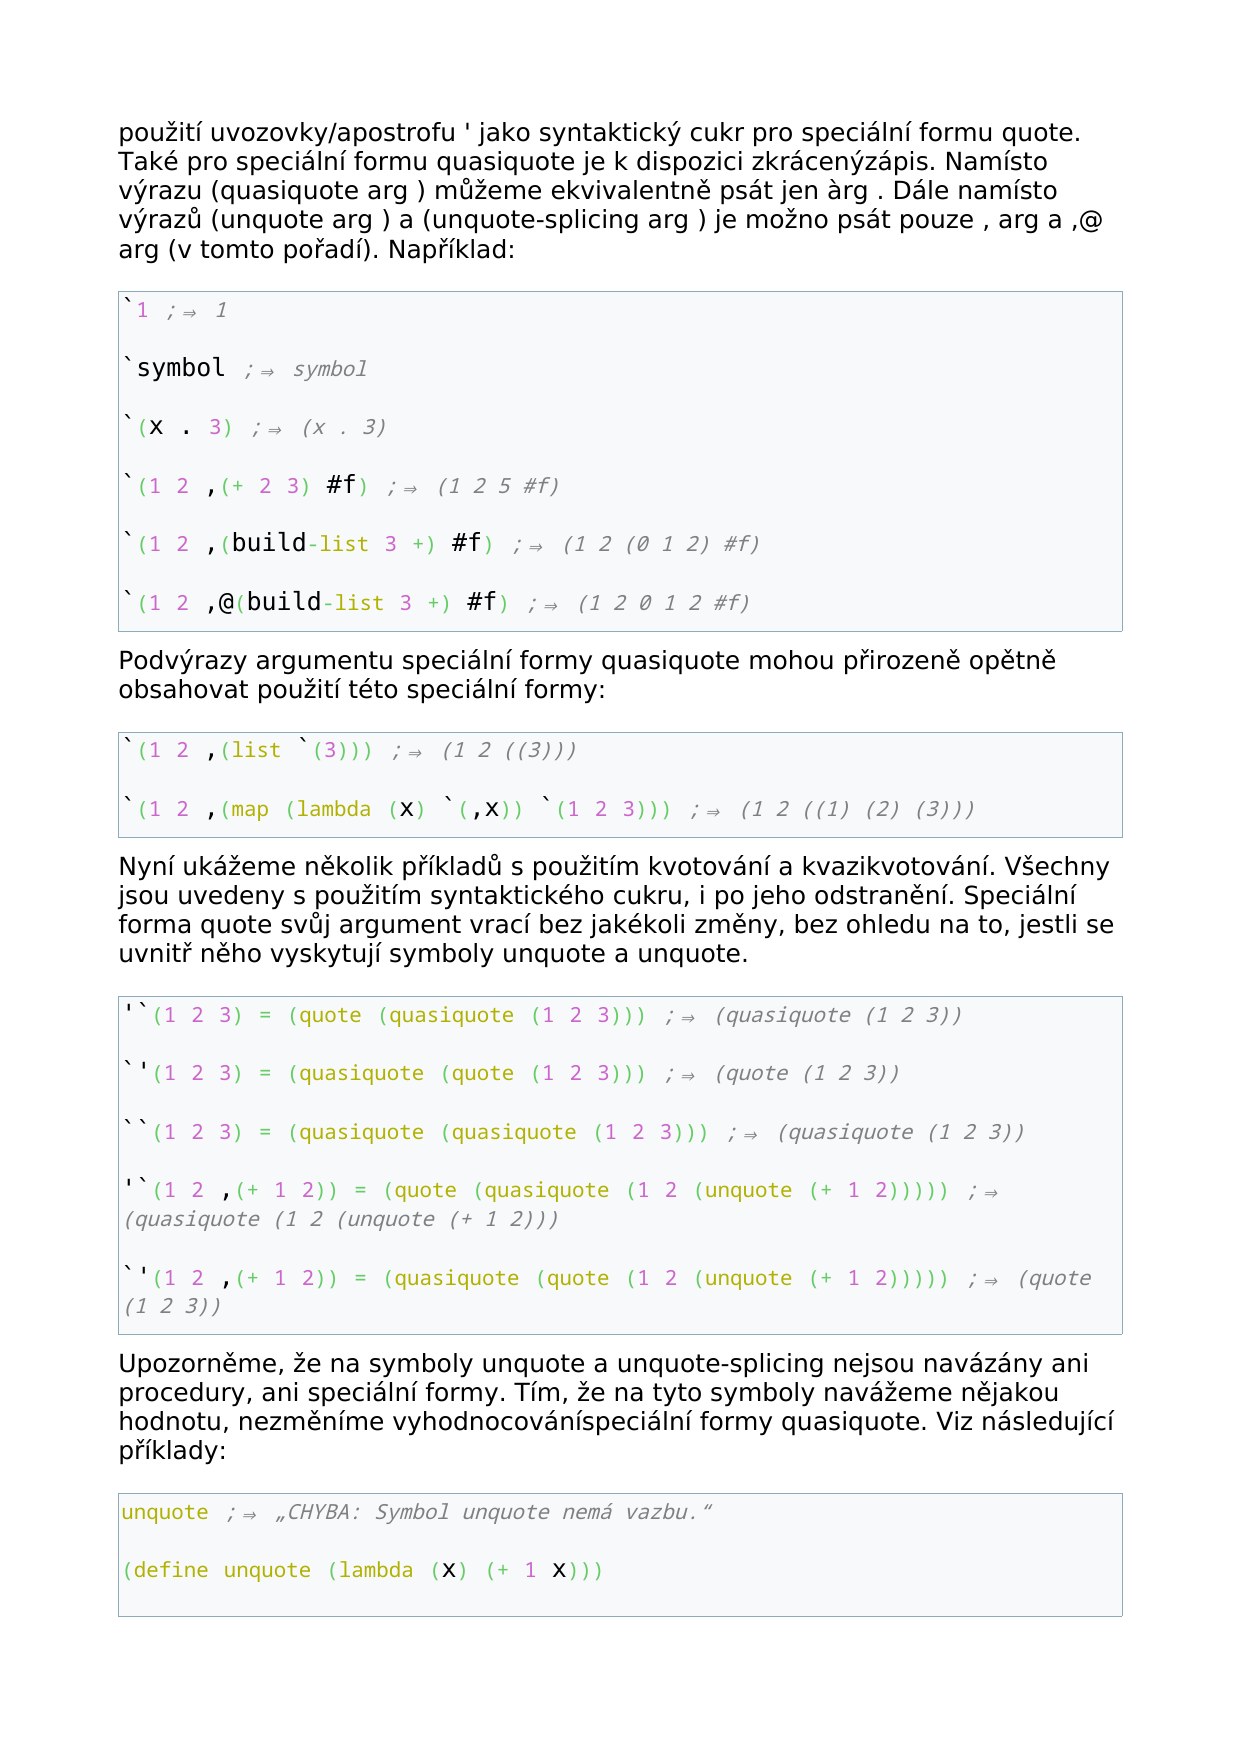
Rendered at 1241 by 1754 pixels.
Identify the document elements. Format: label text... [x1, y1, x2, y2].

table_header `1 ;⇒ 1 `symbol ;⇒ symbol `(x . 3) ;⇒ (x . 3) `(1 2 ,(+ 2 3) #f) ;⇒ (1 2 5 #f) `(1 2 ,(build-list 3 +) #f) ;⇒ (1 2 (0 1 2) #f) `(1 2 ,@(build-list 3 +) #f) ;⇒ (1 2 0 1 2 #f) [119, 292, 1122, 631]
text Podvýrazy argumentu speciální formy quasiquote mohou přirozeně opětně obsahovat použití této speciální formy: [118, 646, 1122, 704]
text Nyní ukážeme několik příkladů s použitím kvotování a kvazikvotování. Všechny jsou uvedeny s použitím syntaktického cukru, i po jeho odstranění. Speciální forma quote svůj argument vrací bez jakékoli změny, bez ohledu na to, jestli se uvnitř něho vyskytují symboly unquote a unquote. [118, 852, 1122, 969]
text použití uvozovky/apostrofu ' jako syntaktický cukr pro speciální formu quote. Také pro speciální formu quasiquote je k dispozici zkrácenýzápis. Namísto výrazu (quasiquote arg ) můžeme ekvivalentně psát jen àrg . Dále namísto výrazů (unquote arg ) a (unquote-splicing arg ) je možno psát pouze , arg a ,@ arg (v tomto pořadí). Například: [118, 118, 1122, 264]
text Upozorněme, že na symboly unquote a unquote-splicing nejsou navázány ani procedury, ani speciální formy. Tím, že na tyto symboly navážeme nějakou hodnotu, nezměníme vyhodnocováníspeciální formy quasiquote. Viz následující příklady: [118, 1349, 1122, 1466]
table_header unquote ;⇒ „CHYBA: Symbol unquote nemá vazbu.“ (define unquote (lambda (x) (+ 1 x))) [119, 1494, 1122, 1616]
table_header '`(1 2 3) = (quote (quasiquote (1 2 3))) ;⇒ (quasiquote (1 2 3)) `'(1 2 3) = (quasiquote (quote (1 2 3))) ;⇒ (quote (1 2 3)) ``(1 2 3) = (quasiquote (quasiquote (1 2 3))) ;⇒ (quasiquote (1 2 3)) '`(1 2 ,(+ 1 2)) = (quote (quasiquote (1 2 (unquote (+ 1 2))))) ;⇒ (quasiquote (1 2 (unquote (+ 1 2))) `'(1 2 ,(+ 1 2)) = (quasiquote (quote (1 2 (unquote (+ 1 2))))) ;⇒ (quote (1 2 3)) [119, 997, 1122, 1334]
table_header `(1 2 ,(list `(3))) ;⇒ (1 2 ((3))) `(1 2 ,(map (lambda (x) `(,x)) `(1 2 3))) ;⇒ (1 2 ((1) (2) (3))) [119, 733, 1122, 837]
